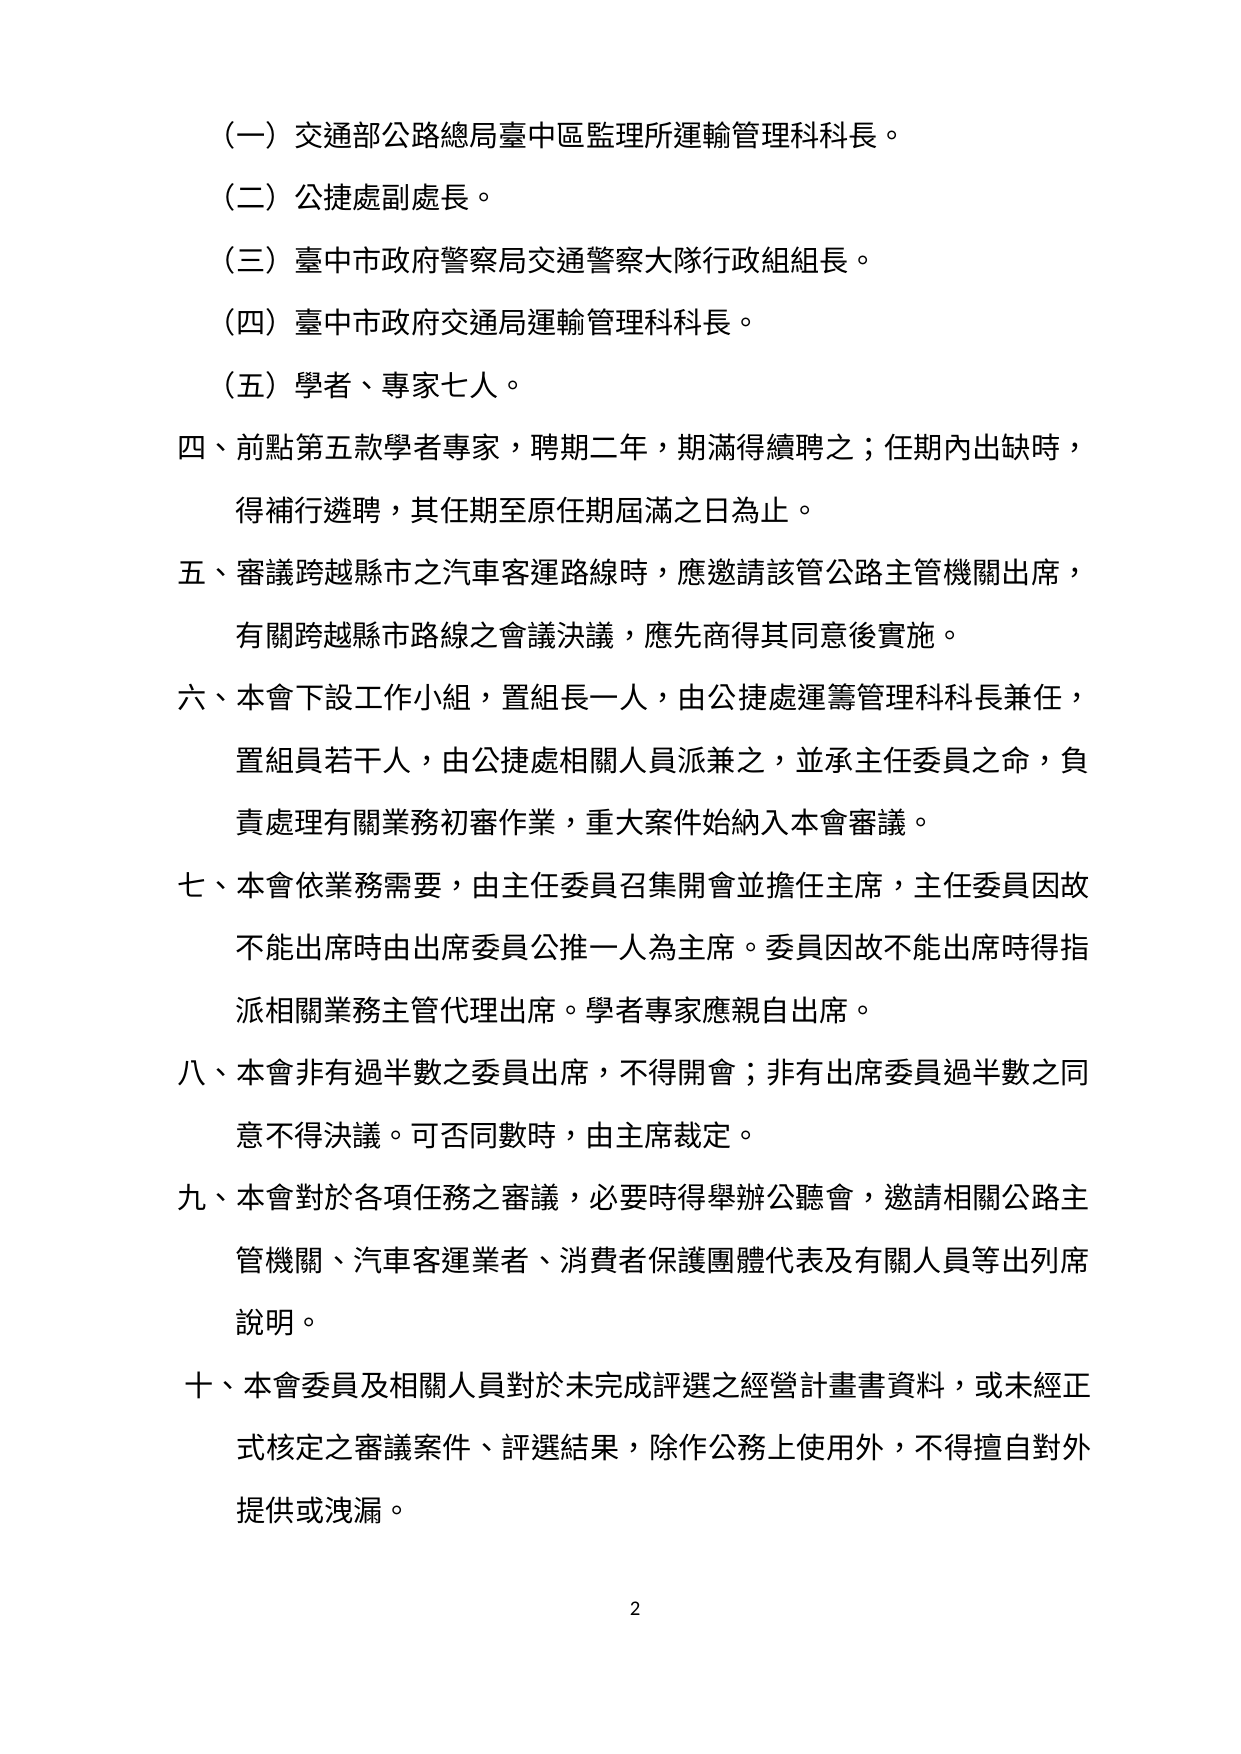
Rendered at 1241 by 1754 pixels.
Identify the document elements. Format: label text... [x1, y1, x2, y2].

text 九、本會對於各項任務之審議，必要時得舉辦公聽會，邀請相關公路主管機關、汽車客運業者、消費者保護團體代表及有關人員等出列席說明。 [177, 1154, 1092, 1342]
text （五）學者、專家七人。 [207, 342, 1092, 404]
text 五、審議跨越縣市之汽車客運路線時，應邀請該管公路主管機關出席，有關跨越縣市路線之會議決議，應先商得其同意後實施。 [177, 529, 1092, 654]
text （二）公捷處副處長。 [207, 154, 1092, 217]
text （四）臺中市政府交通局運輸管理科科長。 [207, 279, 1092, 342]
text 六、本會下設工作小組，置組長一人，由公捷處運籌管理科科長兼任，置組員若干人，由公捷處相關人員派兼之，並承主任委員之命，負責處理有關業務初審作業，重大案件始納入本會審議。 [177, 654, 1092, 842]
text 七、本會依業務需要，由主任委員召集開會並擔任主席，主任委員因故不能出席時由出席委員公推一人為主席。委員因故不能出席時得指派相關業務主管代理出席。學者專家應親自出席。 [177, 842, 1092, 1029]
text （三）臺中市政府警察局交通警察大隊行政組組長。 [207, 217, 1092, 279]
text 八、本會非有過半數之委員出席，不得開會；非有出席委員過半數之同意不得決議。可否同數時，由主席裁定。 [177, 1029, 1092, 1154]
text 十、本會委員及相關人員對於未完成評選之經營計畫書資料，或未經正式核定之審議案件、評選結果，除作公務上使用外，不得擅自對外提供或洩漏。 [149, 1342, 1092, 1529]
text （一）交通部公路總局臺中區監理所運輸管理科科長。 [207, 92, 1092, 154]
text 四、前點第五款學者專家，聘期二年，期滿得續聘之；任期內出缺時，得補行遴聘，其任期至原任期屆滿之日為止。 [177, 404, 1092, 529]
